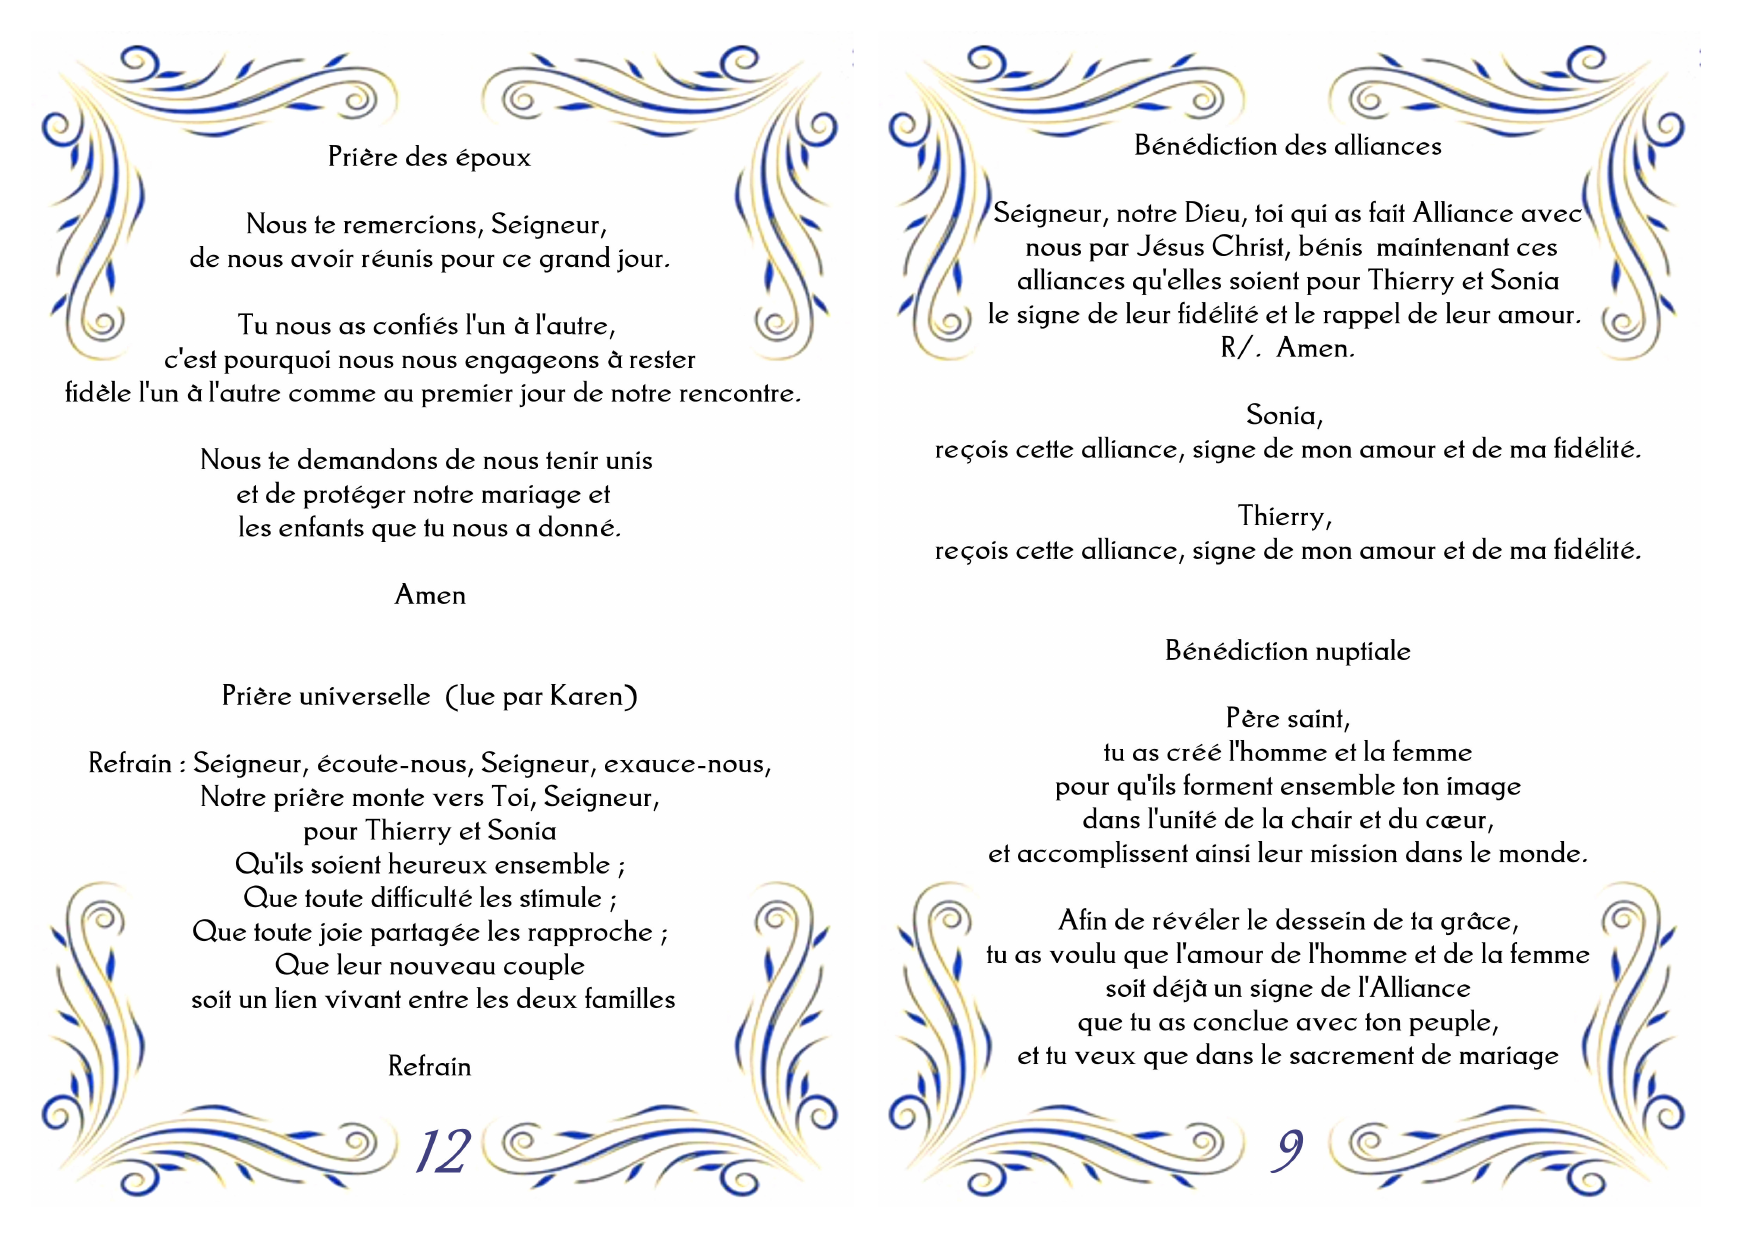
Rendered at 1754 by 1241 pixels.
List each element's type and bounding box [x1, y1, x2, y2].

picture [31, 31, 854, 1207]
picture [878, 31, 1701, 1207]
